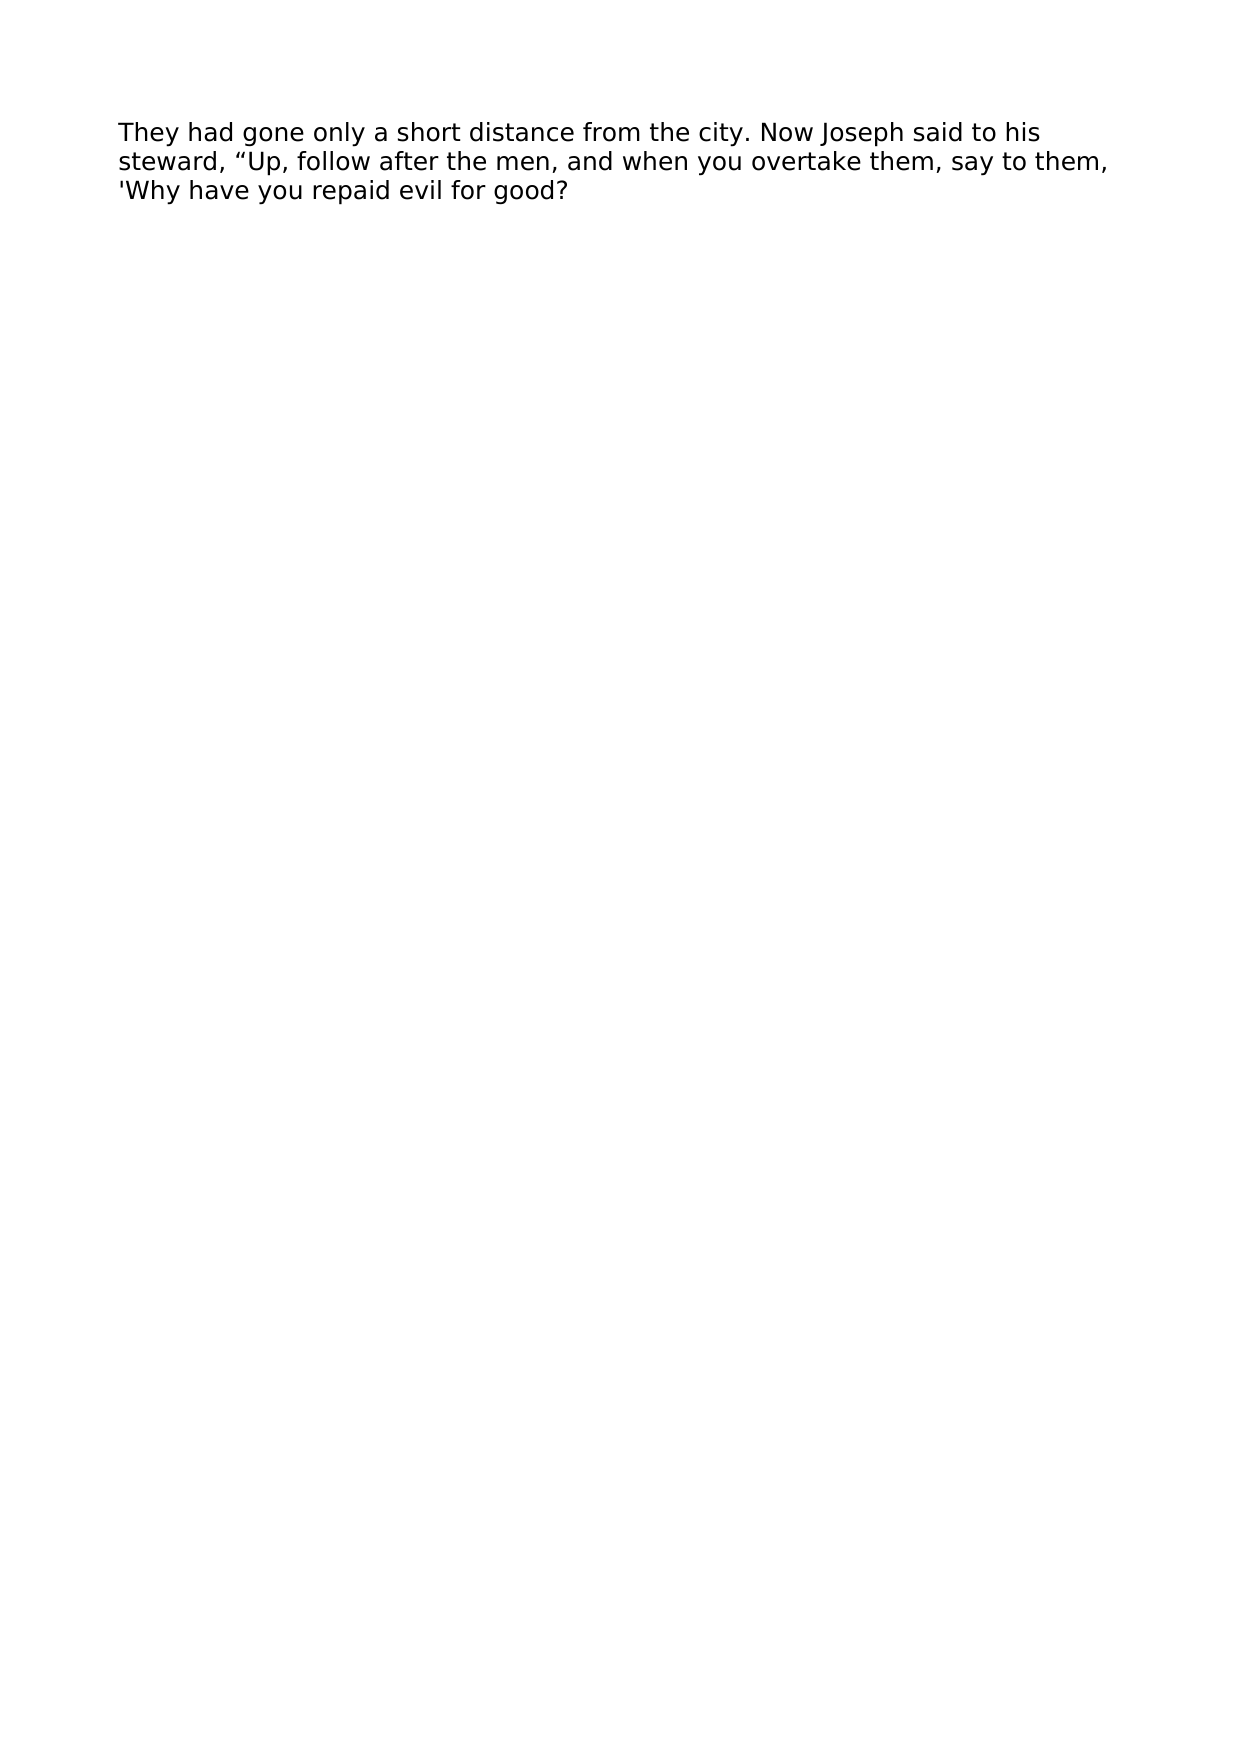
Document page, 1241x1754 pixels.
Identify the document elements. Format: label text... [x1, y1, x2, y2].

text They had gone only a short distance from the city. Now Joseph said to his steward, “Up, follow after the men, and when you overtake them, say to them, 'Why have you repaid evil for good? [118, 118, 1122, 206]
